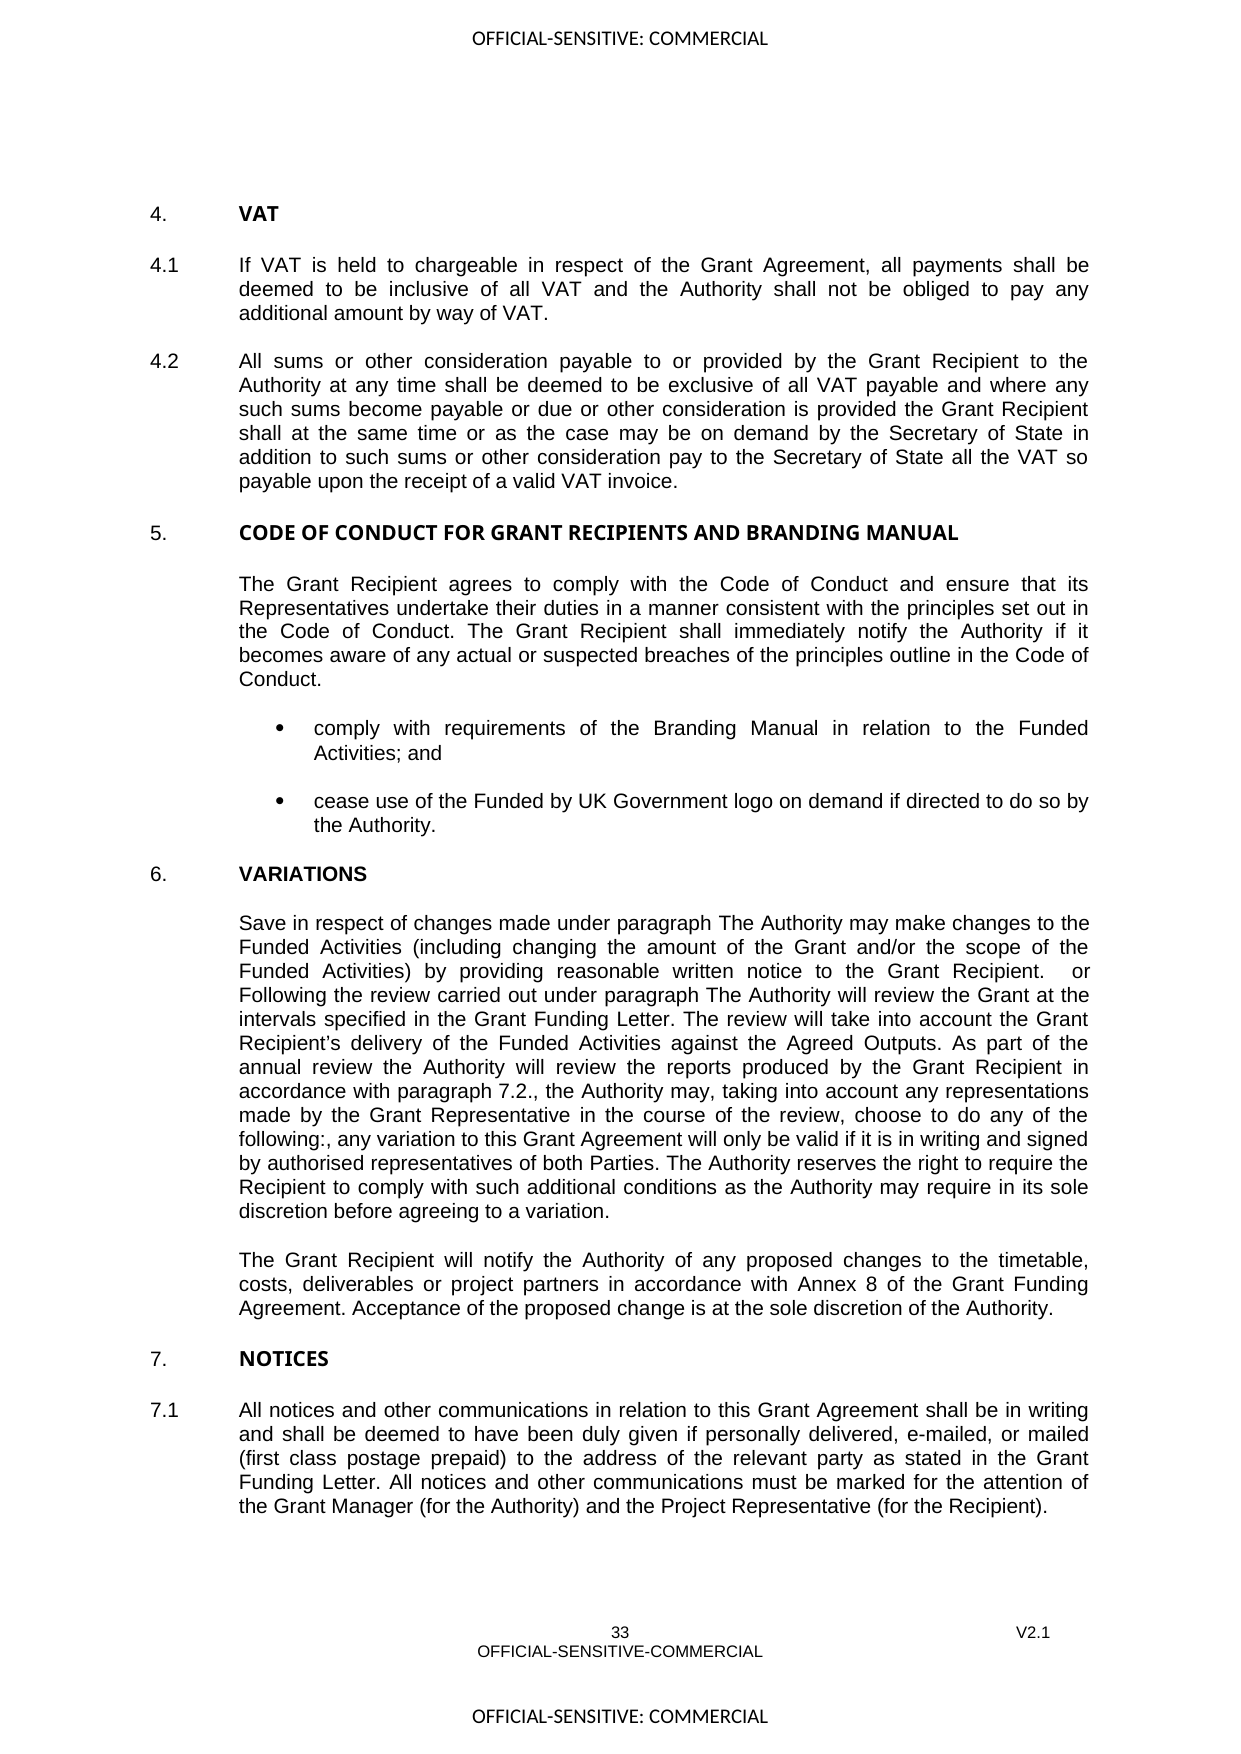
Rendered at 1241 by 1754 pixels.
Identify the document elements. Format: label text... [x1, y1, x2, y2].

list If VAT is held to chargeable in respect of the Grant Agreement, all payments shall be deemed to be inclusive of all VAT and the Authority shall not be obliged to pay any additional amount by way of VAT. [150, 252, 1090, 324]
list cease use of the Funded by UK Government logo on demand if directed to do so by the Authority. [276, 789, 1090, 837]
list VAT [150, 199, 1090, 227]
list All sums or other consideration payable to or provided by the Grant Recipient to the Authority at any time shall be deemed to be exclusive of all VAT payable and where any such sums become payable or due or other consideration is provided the Grant Recipient shall at the same time or as the case may be on demand by the Secretary of State in addition to such sums or other consideration pay to the Secretary of State all the VAT so payable upon the receipt of a valid VAT invoice. [150, 349, 1090, 493]
text The Grant Recipient agrees to comply with the Code of Conduct and ensure that its Representatives undertake their duties in a manner consistent with the principles set out in the Code of Conduct. The Grant Recipient shall immediately notify the Authority if it becomes aware of any actual or suspected breaches of the principles outline in the Code of Conduct. [239, 571, 1090, 691]
list VARIATIONS [150, 862, 1090, 886]
text Save in respect of changes made under paragraph 2.3 or 6.2, any variation to this Grant Agreement will only be valid if it is in writing and signed by authorised representatives of both Parties. The Authority reserves the right to require the Recipient to comply with such additional conditions as the Authority may require in its sole discretion before agreeing to a variation. [239, 911, 1090, 1223]
list CODE OF CONDUCT FOR GRANT RECIPIENTS AND BRANDING MANUAL [150, 518, 1090, 546]
list comply with requirements of the Branding Manual in relation to the Funded Activities; and [276, 716, 1090, 764]
list NOTICES [150, 1344, 1090, 1373]
text The Grant Recipient will notify the Authority of any proposed changes to the timetable, costs, deliverables or project partners in accordance with Annex 8 of the Grant Funding Agreement. Acceptance of the proposed change is at the sole discretion of the Authority. [239, 1248, 1090, 1319]
list All notices and other communications in relation to this Grant Agreement shall be in writing and shall be deemed to have been duly given if personally delivered, e-mailed, or mailed (first class postage prepaid) to the address of the relevant party as stated in the Grant Funding Letter. All notices and other communications must be marked for the attention of the Grant Manager (for the Authority) and the Project Representative (for the Recipient). [150, 1398, 1090, 1518]
